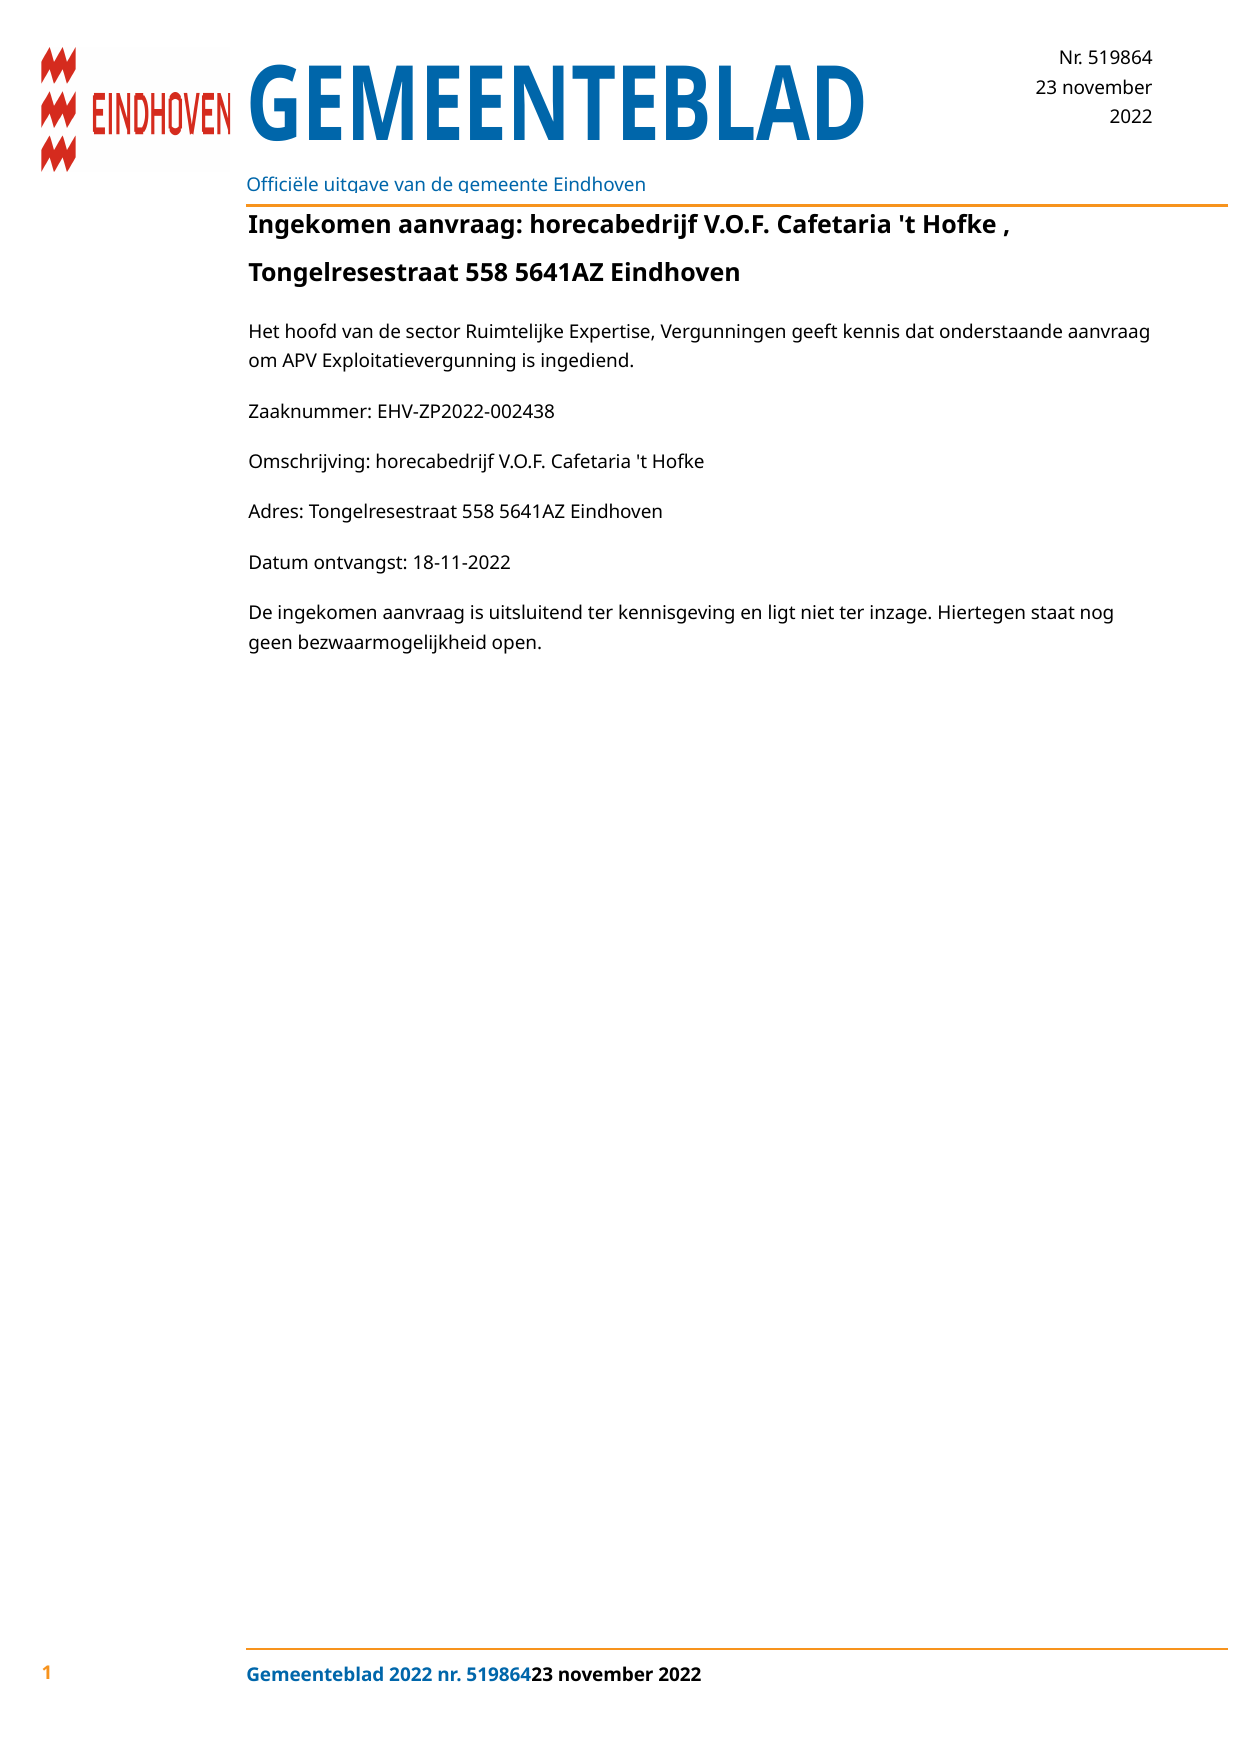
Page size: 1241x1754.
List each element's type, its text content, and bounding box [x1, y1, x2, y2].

text Omschrijving: horecabedrijf V.O.F. Cafetaria 't Hofke [248, 448, 1152, 474]
text Datum ontvangst: 18-11-2022 [248, 549, 1152, 575]
text Zaaknummer: EHV-ZP2022-002438 [248, 398, 1152, 424]
text Ingekomen aanvraag: horecabedrijf V.O.F. Cafetaria 't Hofke , Tongelresestraat 558 5641AZ Eindhoven [248, 207, 1152, 288]
text Het hoofd van de sector Ruimtelijke Expertise, Vergunningen geeft kennis dat onderstaande aanvraag om APV Exploitatievergunning is ingediend. [248, 318, 1152, 373]
text Adres: Tongelresestraat 558 5641AZ Eindhoven [248, 499, 1152, 524]
picture [41, 47, 231, 172]
text De ingekomen aanvraag is uitsluitend ter kennisgeving en ligt niet ter inzage. Hiertegen staat nog geen bezwaarmogelijkheid open. [248, 599, 1152, 655]
